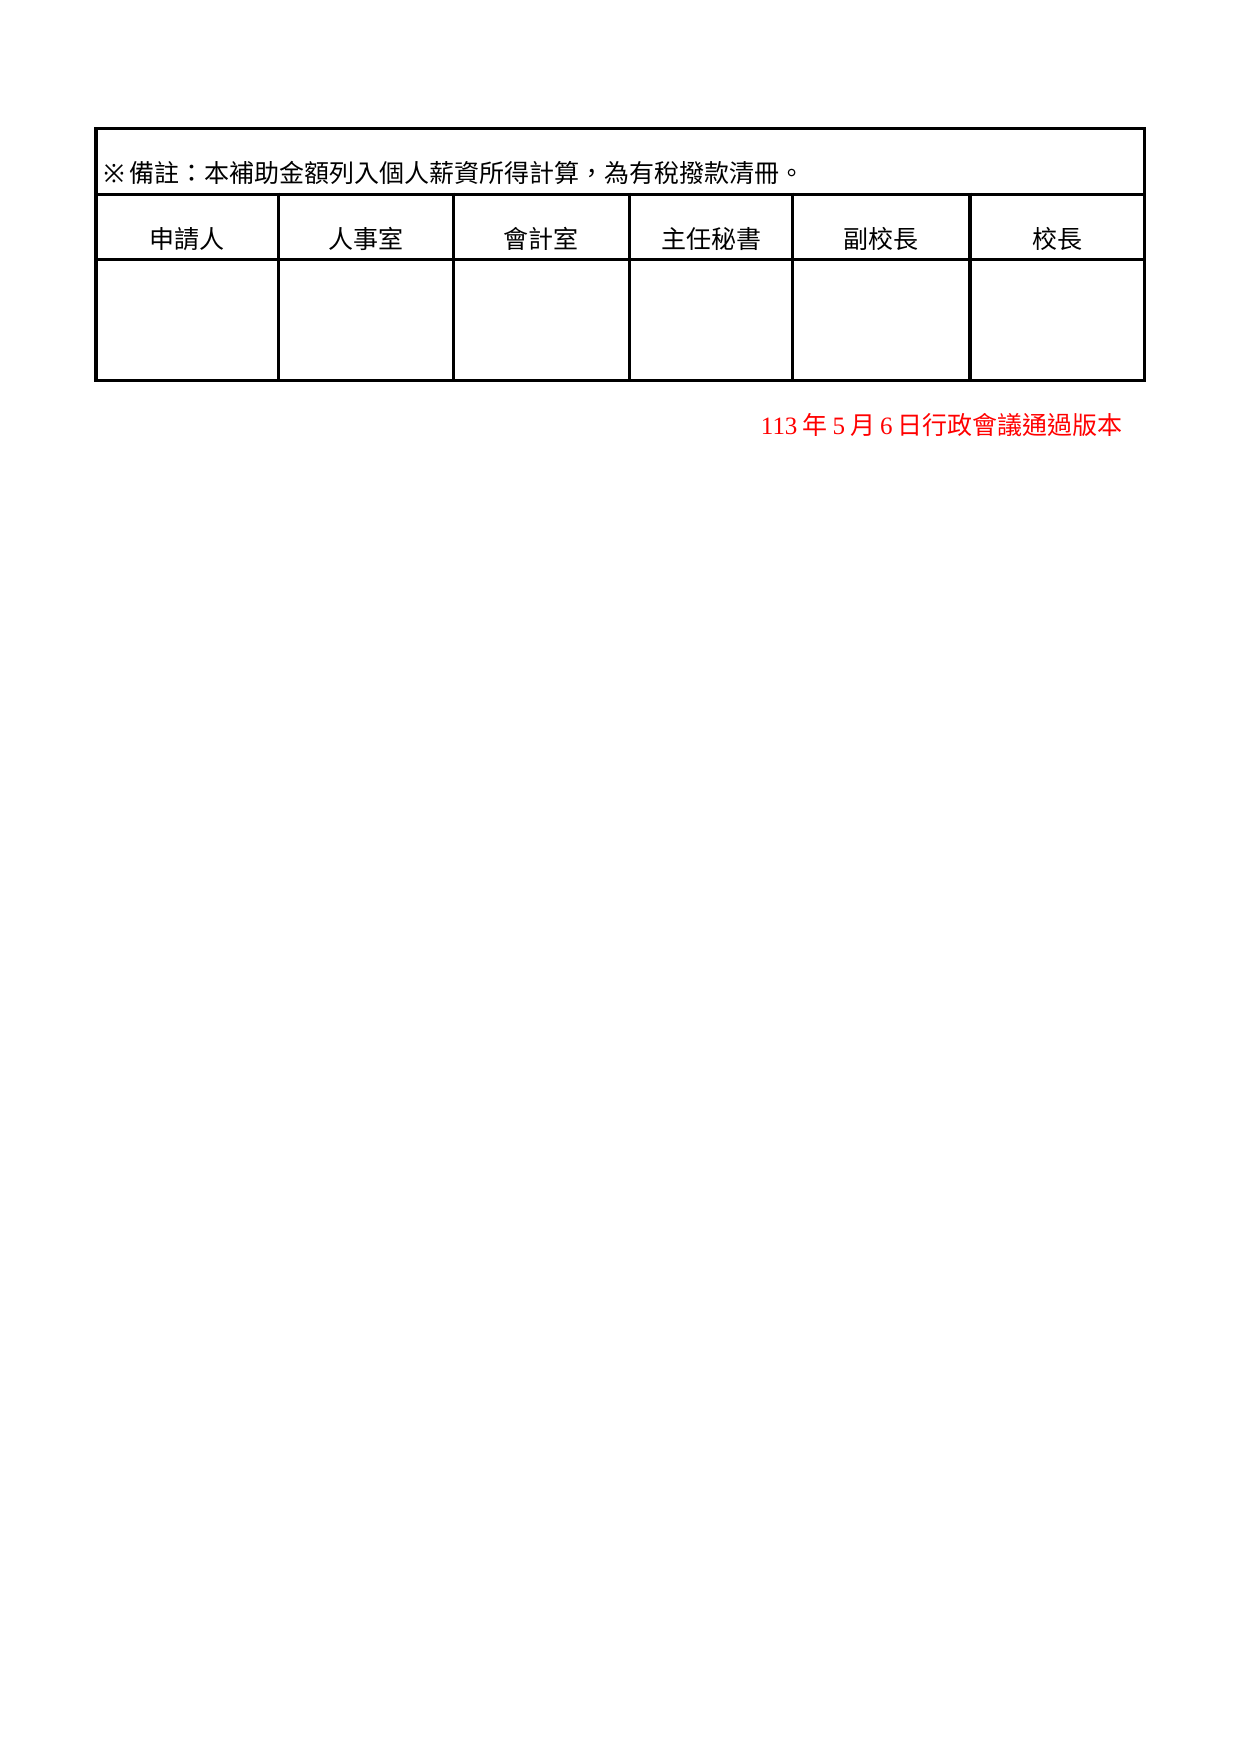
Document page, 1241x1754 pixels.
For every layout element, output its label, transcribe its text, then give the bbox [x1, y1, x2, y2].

table_cell [455, 261, 628, 379]
table_cell 申請人 [98, 196, 277, 258]
text 113年5月6日行政會議通過版本 [118, 382, 1122, 444]
table_cell 副校長 [794, 196, 968, 258]
table_cell 校長 [972, 196, 1143, 258]
table_cell [280, 261, 452, 379]
table_cell [972, 261, 1143, 379]
table_cell 會計室 [455, 196, 628, 258]
table_cell 人事室 [280, 196, 452, 258]
table_cell 主任秘書 [631, 196, 791, 258]
table_cell [98, 261, 277, 379]
table_cell [794, 261, 968, 379]
table_cell ※備註：本補助金額列入個人薪資所得計算，為有稅撥款清冊。 [98, 130, 1143, 193]
table_cell [631, 261, 791, 379]
